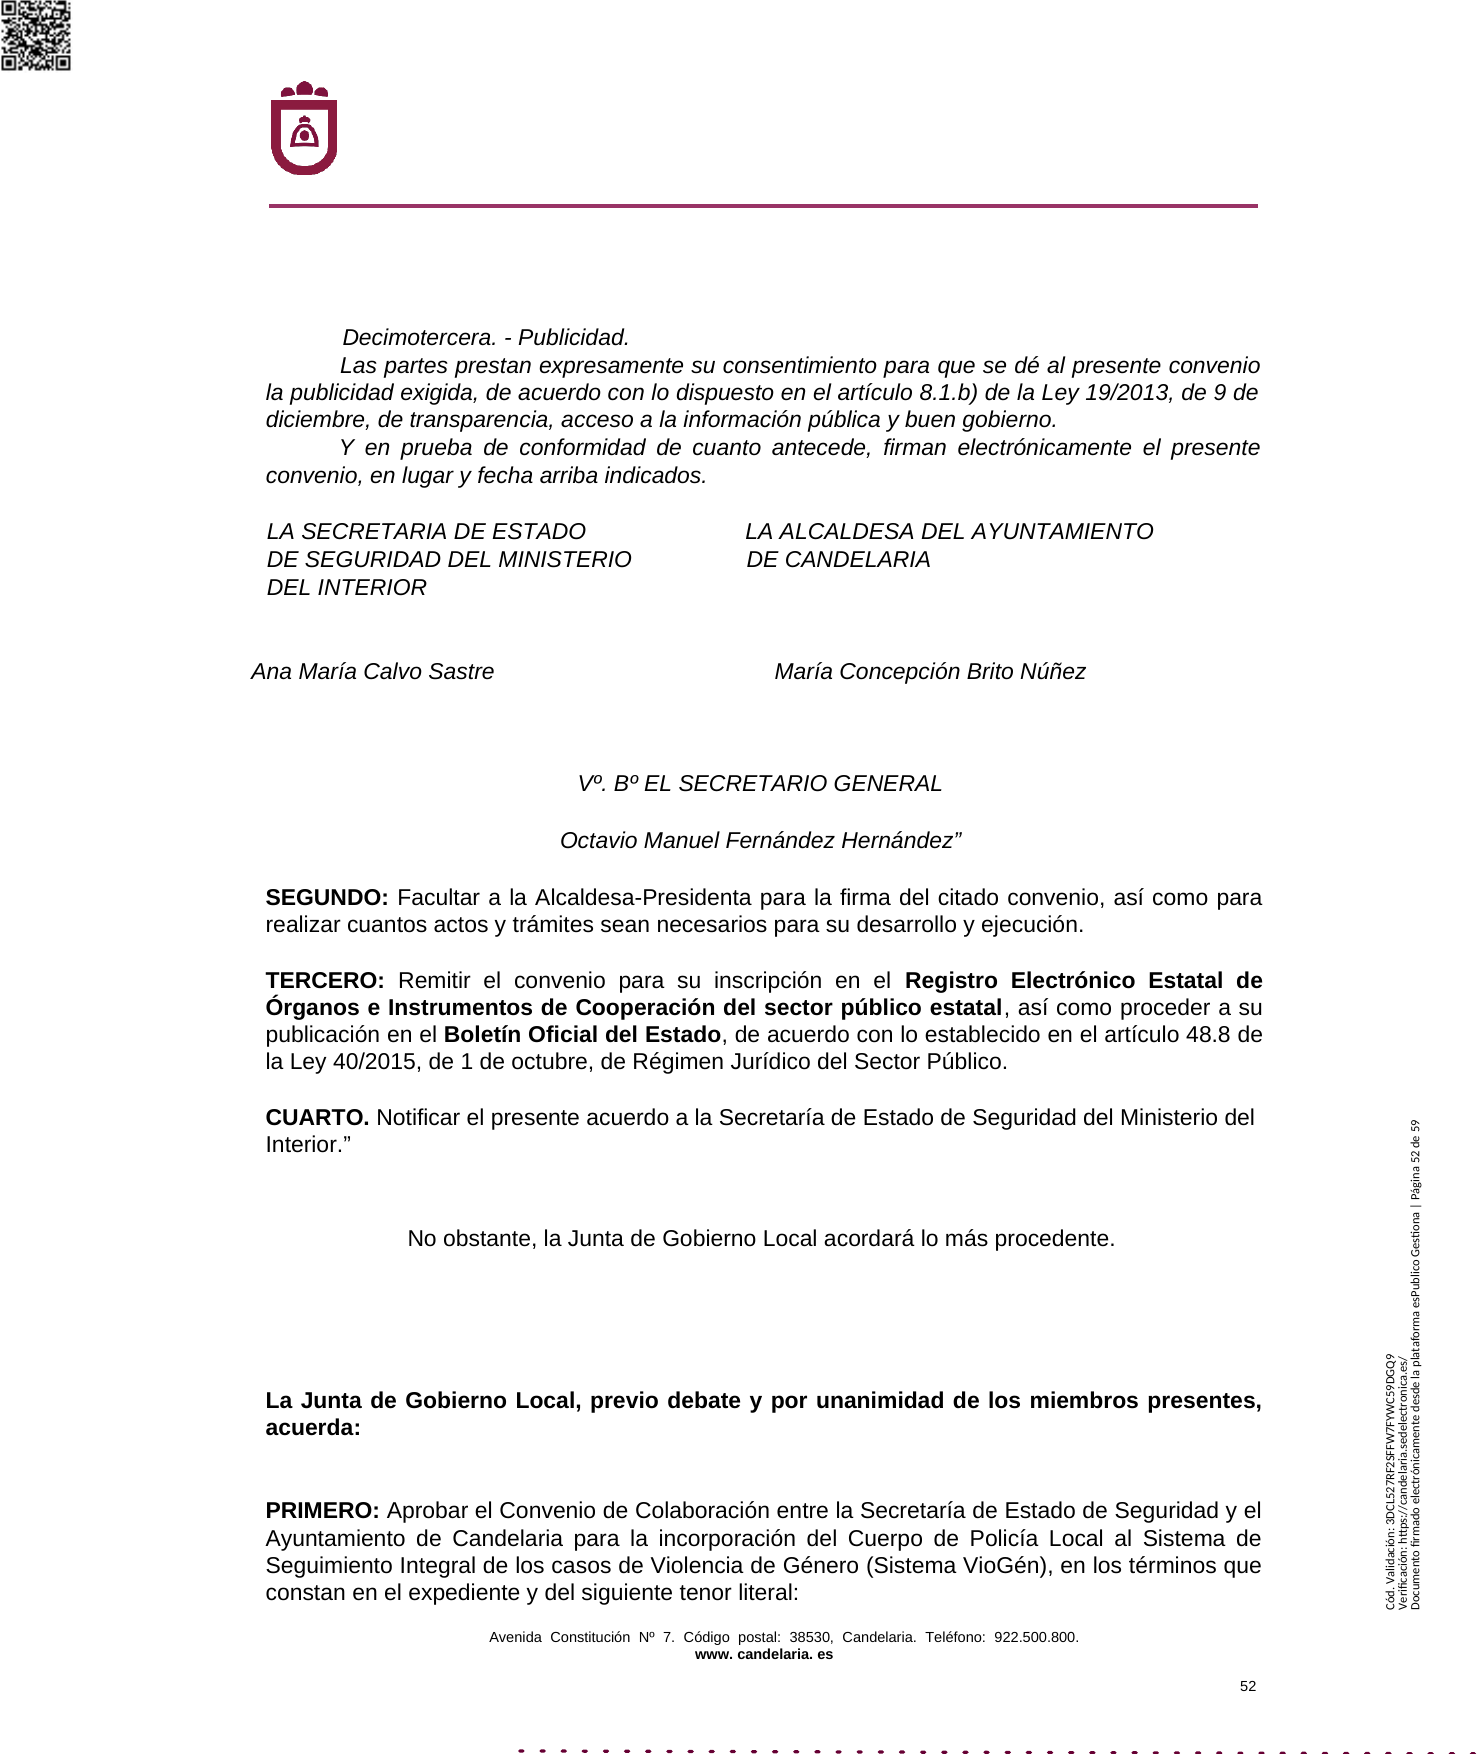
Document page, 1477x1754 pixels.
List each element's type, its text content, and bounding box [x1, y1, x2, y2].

text Interior.” [265, 1131, 1263, 1157]
text DE SEGURIDAD DEL MINISTERIO DE CANDELARIA [267, 546, 1263, 572]
text CUARTO. Notificar el presente acuerdo a la Secretaría de Estado de Seguridad del Ministerio del [265, 1103, 1263, 1130]
text Octavio Manuel Fernández Hernández” [252, 827, 1277, 854]
text LA SECRETARIA DE ESTADO LA ALCALDESA DEL AYUNTAMIENTO [267, 518, 1263, 544]
text Las partes prestan expresamente su consentimiento para que se dé al presente convenio la publicidad exigida, de acuerdo con lo dispuesto en el artículo 8.1.b) de la Ley 19/2013, de 9 de diciembre, de transparencia, acceso a la información pública y buen gobierno. [266, 352, 1263, 433]
text TERCERO: Remitir el convenio para su inscripción en el Registro Electrónico Estatal de Órganos e Instrumentos de Cooperación del sector público estatal, así como proceder a su publicación en el Boletín Oficial del Estado, de acuerdo con lo establecido en el artículo 48.8 de la Ley 40/2015, de 1 de octubre, de Régimen Jurídico del Sector Público. [265, 967, 1263, 1074]
text SEGUNDO: Facultar a la Alcaldesa-Presidenta para la firma del citado convenio, así como para realizar cuantos actos y trámites sean necesarios para su desarrollo y ejecución. [265, 884, 1263, 937]
text PRIMERO: Aprobar el Convenio de Colaboración entre la Secretaría de Estado de Seguridad y el Ayuntamiento de Candelaria para la incorporación del Cuerpo de Policía Local al Sistema de Seguimiento Integral de los casos de Violencia de Género (Sistema VioGén), en los términos que constan en el expediente y del siguiente tenor literal: [265, 1497, 1263, 1605]
text La Junta de Gobierno Local, previo debate y por unanimidad de los miembros presentes, acuerda: [265, 1387, 1264, 1440]
text No obstante, la Junta de Gobierno Local acordará lo más procedente. [261, 1225, 1268, 1252]
text Vº. Bº EL SECRETARIO GENERAL [252, 770, 1277, 796]
text Ana María Calvo Sastre María Concepción Brito Núñez [251, 658, 1289, 684]
text DEL INTERIOR [267, 573, 1263, 600]
text Y en prueba de conformidad de cuanto antecede, firman electrónicamente el presente convenio, en lugar y fecha arriba indicados. [266, 434, 1263, 488]
text Decimotercera. - Publicidad. [342, 324, 1263, 350]
